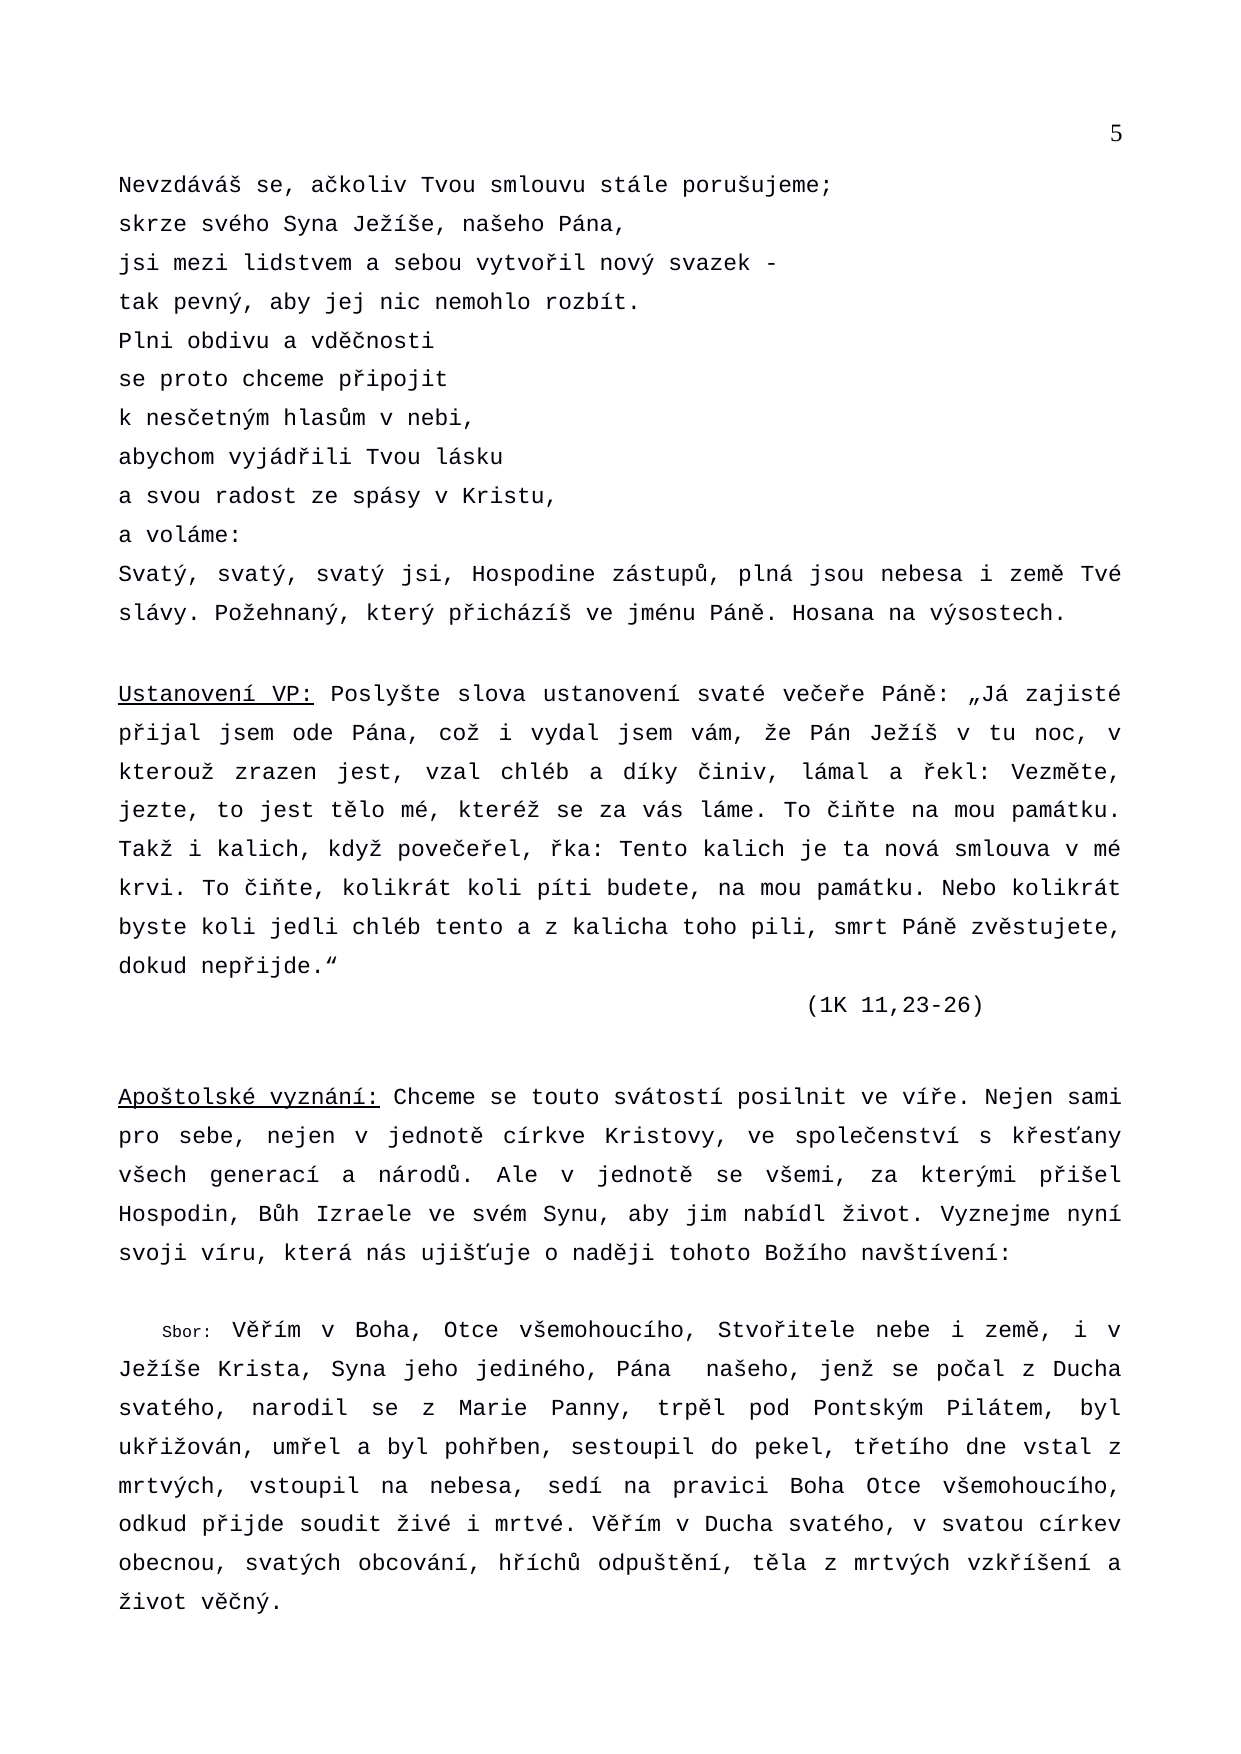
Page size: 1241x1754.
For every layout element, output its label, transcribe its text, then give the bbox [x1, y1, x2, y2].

text Apoštolské vyznání: Chceme se touto svátostí posilnit ve víře. Nejen sami pro sebe, nejen v jednotě církve Kristovy, ve společenství s křesťany všech generací a národů. Ale v jednotě se všemi, za kterými přišel Hospodin, Bůh Izraele ve svém Synu, aby jim nabídl život. Vyznejme nyní svoji víru, která nás ujišťuje o naději tohoto Božího navštívení: [118, 1085, 1122, 1267]
text Plni obdivu a vděčnosti [118, 329, 1122, 355]
text Svatý, svatý, svatý jsi, Hospodine zástupů, plná jsou nebesa i země Tvé slávy. Požehnaný, který přicházíš ve jménu Páně. Hosana na výsostech. [118, 562, 1122, 627]
text Sbor: Věřím v Boha, Otce všemohoucího, Stvořitele nebe i země, i v Ježíše Krista, Syna jeho jediného, Pána našeho, jenž se počal z Ducha svatého, narodil se z Marie Panny, trpěl pod Pontským Pilátem, byl ukřižován, umřel a byl pohřben, sestoupil do pekel, třetího dne vstal z mrtvých, vstoupil na nebesa, sedí na pravici Boha Otce všemohoucího, odkud přijde soudit živé i mrtvé. Věřím v Ducha svatého, v svatou církev obecnou, svatých obcování, hříchů odpuštění, těla z mrtvých vzkříšení a život věčný. [118, 1318, 1122, 1616]
text abychom vyjádřili Tvou lásku [118, 446, 1122, 471]
text (1K 11,23-26) [118, 993, 1122, 1019]
text k nesčetným hlasům v nebi, [118, 407, 1122, 433]
text skrze svého Syna Ježíše, našeho Pána, [118, 212, 1122, 238]
text a voláme: [118, 523, 1122, 549]
text Nevzdáváš se, ačkoliv Tvou smlouvu stále porušujeme; [118, 173, 1122, 199]
text se proto chceme připojit [118, 368, 1122, 394]
text tak pevný, aby jej nic nemohlo rozbít. [118, 290, 1122, 316]
text a svou radost ze spásy v Kristu, [118, 484, 1122, 510]
text Ustanovení VP: Poslyšte slova ustanovení svaté večeře Páně: „Já zajisté přijal jsem ode Pána, což i vydal jsem vám, že Pán Ježíš v tu noc, v kterouž zrazen jest, vzal chléb a díky činiv, lámal a řekl: Vezměte, jezte, to jest tělo mé, kteréž se za vás láme. To čiňte na mou památku. Takž i kalich, když povečeřel, řka: Tento kalich je ta nová smlouva v mé krvi. To čiňte, kolikrát koli píti budete, na mou památku. Nebo kolikrát byste koli jedli chléb tento a z kalicha toho pili, smrt Páně zvěstujete, dokud nepřijde.“ [118, 682, 1122, 980]
text jsi mezi lidstvem a sebou vytvořil nový svazek - [118, 251, 1122, 277]
